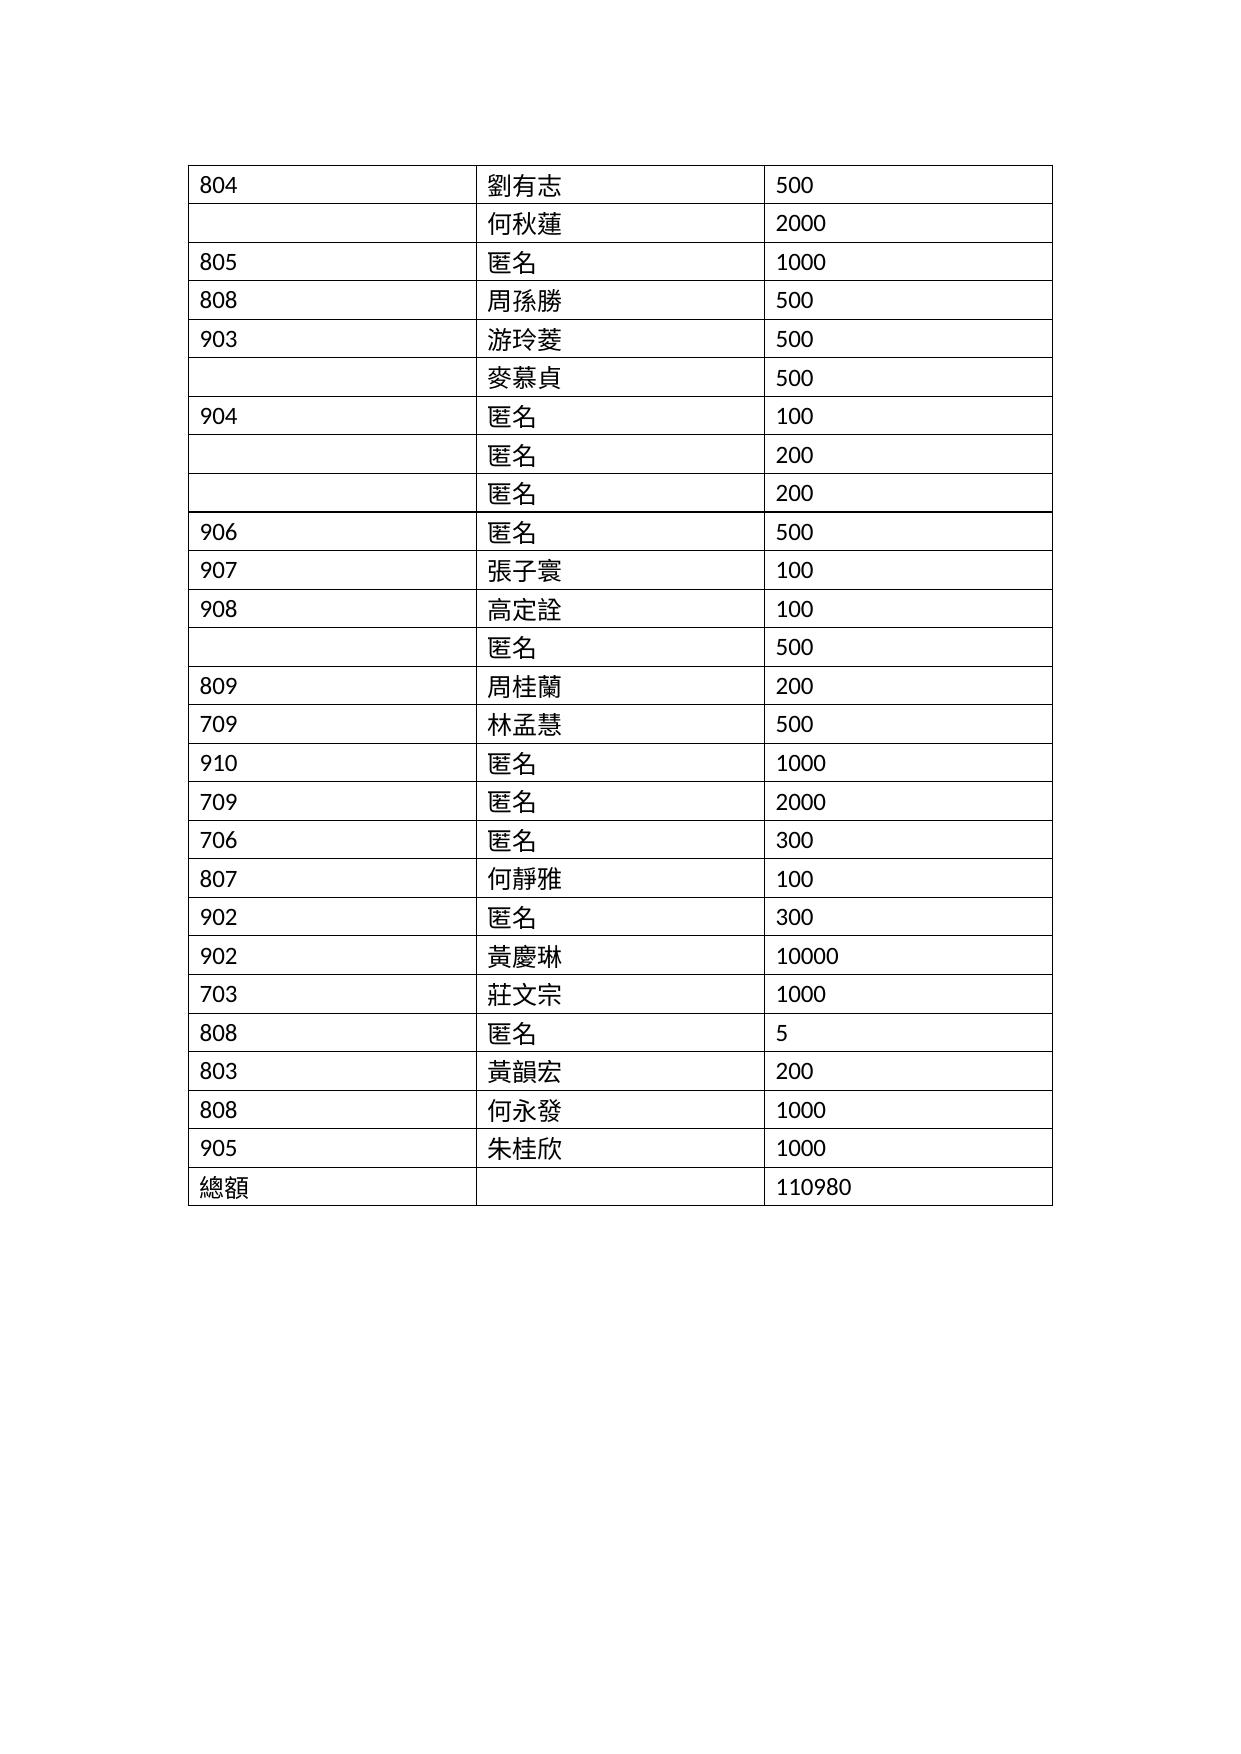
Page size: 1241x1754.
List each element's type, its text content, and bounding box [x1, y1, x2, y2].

table_cell 黃慶琳 [477, 936, 764, 974]
table_cell 500 [765, 281, 1052, 319]
table_cell 1000 [765, 744, 1052, 781]
table_cell 1000 [765, 975, 1052, 1012]
table_cell 周桂蘭 [477, 667, 764, 704]
table_cell 2000 [765, 782, 1052, 820]
table_cell 總額 [189, 1168, 476, 1205]
table_cell 何永發 [477, 1091, 764, 1128]
table_cell 10000 [765, 936, 1052, 974]
table_cell 300 [765, 898, 1052, 935]
table_cell [189, 435, 476, 473]
table_cell 200 [765, 435, 1052, 473]
table_cell 500 [765, 358, 1052, 396]
table_cell 5 [765, 1014, 1052, 1051]
table_cell 匿名 [477, 1014, 764, 1051]
table_cell 2000 [765, 204, 1052, 242]
table_cell 朱桂欣 [477, 1129, 764, 1167]
table_cell 1000 [765, 1129, 1052, 1167]
table_cell 500 [765, 628, 1052, 666]
table_cell 匿名 [477, 513, 764, 550]
table_cell 匿名 [477, 397, 764, 434]
table_cell 709 [189, 782, 476, 820]
table_cell 805 [189, 243, 476, 280]
table_cell 903 [189, 320, 476, 357]
table_cell 300 [765, 821, 1052, 858]
table_cell 808 [189, 1091, 476, 1128]
table_cell 808 [189, 281, 476, 319]
table_cell 1000 [765, 243, 1052, 280]
table_cell 何秋蓮 [477, 204, 764, 242]
table_cell 林孟慧 [477, 705, 764, 743]
table_cell 200 [765, 474, 1052, 511]
table_cell [189, 358, 476, 396]
table_cell 100 [765, 859, 1052, 897]
table_cell 906 [189, 513, 476, 550]
table_cell 1000 [765, 1091, 1052, 1128]
table_cell 706 [189, 821, 476, 858]
table_cell 902 [189, 898, 476, 935]
table_cell 匿名 [477, 898, 764, 935]
table_cell 907 [189, 551, 476, 588]
table_cell 張子寰 [477, 551, 764, 588]
table_cell 何靜雅 [477, 859, 764, 897]
table_cell 904 [189, 397, 476, 434]
table_cell 500 [765, 705, 1052, 743]
table_cell 908 [189, 590, 476, 627]
table_cell 100 [765, 551, 1052, 588]
table_cell 809 [189, 667, 476, 704]
table_cell 500 [765, 320, 1052, 357]
table_cell [477, 1168, 764, 1205]
table_cell 500 [765, 166, 1052, 203]
table_cell 匿名 [477, 782, 764, 820]
table_cell 110980 [765, 1168, 1052, 1205]
table_cell [189, 474, 476, 511]
table_cell 100 [765, 590, 1052, 627]
table_cell 匿名 [477, 821, 764, 858]
table_cell 902 [189, 936, 476, 974]
table_cell 905 [189, 1129, 476, 1167]
table_cell 劉有志 [477, 166, 764, 203]
table_cell 匿名 [477, 628, 764, 666]
table_cell 周孫勝 [477, 281, 764, 319]
table_cell 匿名 [477, 243, 764, 280]
table_cell 200 [765, 1052, 1052, 1089]
table_cell 黃韻宏 [477, 1052, 764, 1089]
table_cell [189, 204, 476, 242]
table_cell 麥慕貞 [477, 358, 764, 396]
table_cell 匿名 [477, 474, 764, 511]
table_cell 游玲菱 [477, 320, 764, 357]
table_cell [189, 628, 476, 666]
table_cell 莊文宗 [477, 975, 764, 1012]
table_cell 910 [189, 744, 476, 781]
table_cell 高定詮 [477, 590, 764, 627]
table_cell 匿名 [477, 435, 764, 473]
table_cell 804 [189, 166, 476, 203]
table_cell 808 [189, 1014, 476, 1051]
table_cell 807 [189, 859, 476, 897]
table_cell 100 [765, 397, 1052, 434]
table_cell 500 [765, 513, 1052, 550]
table_cell 703 [189, 975, 476, 1012]
table_cell 709 [189, 705, 476, 743]
table_cell 匿名 [477, 744, 764, 781]
table_cell 803 [189, 1052, 476, 1089]
table_cell 200 [765, 667, 1052, 704]
